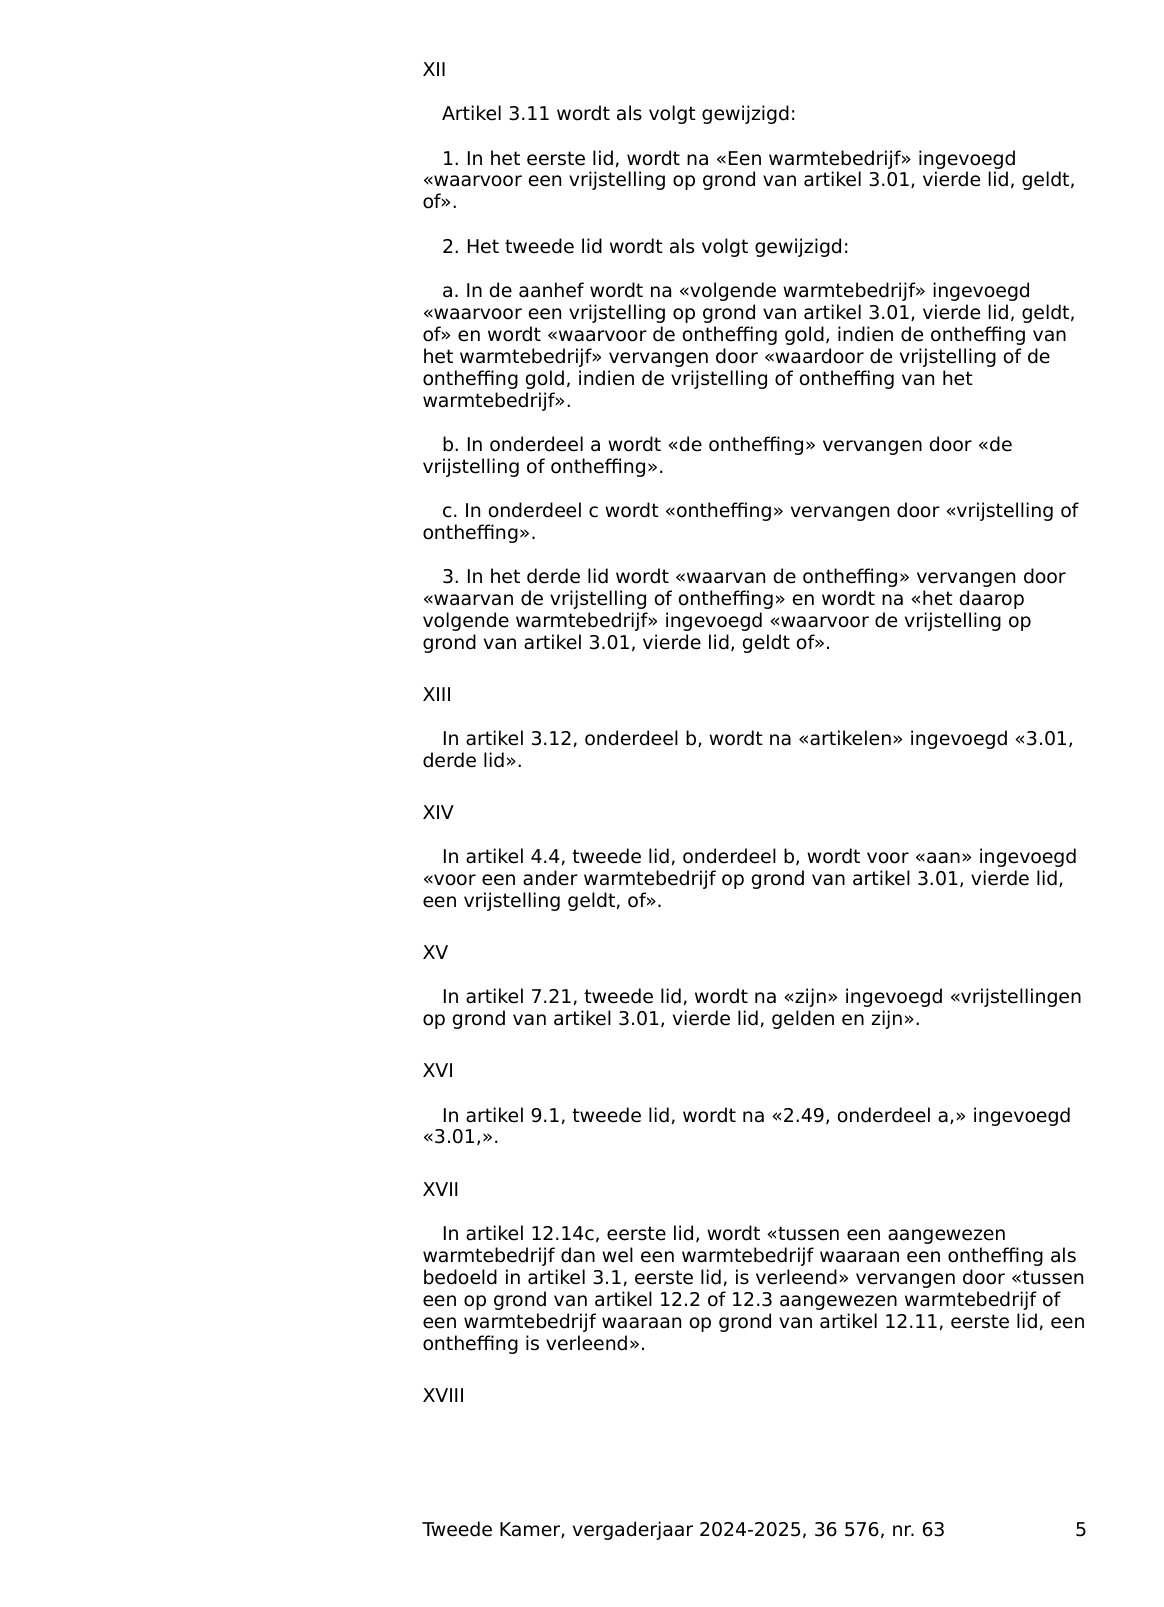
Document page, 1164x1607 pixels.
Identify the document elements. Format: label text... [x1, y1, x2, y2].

text a. In de aanhef wordt na «volgende warmtebedrijf» ingevoegd «waarvoor een vrijstelling op grond van artikel 3.01, vierde lid, geldt, of» en wordt «waarvoor de ontheffing gold, indien de ontheffing van het warmtebedrijf» vervangen door «waardoor de vrijstelling of de ontheffing gold, indien de vrijstelling of ontheffing van het warmtebedrijf». [422, 280, 1087, 412]
text In artikel 3.12, onderdeel b, wordt na «artikelen» ingevoegd «3.01, derde lid». [422, 728, 1087, 772]
text 1. In het eerste lid, wordt na «Een warmtebedrijf» ingevoegd «waarvoor een vrijstelling op grond van artikel 3.01, vierde lid, geldt, of». [422, 147, 1087, 213]
subtitle XVIII [422, 1384, 1087, 1406]
subtitle XIV [422, 802, 1087, 824]
text In artikel 12.14c, eerste lid, wordt «tussen een aangewezen warmtebedrijf dan wel een warmtebedrijf waaraan een ontheffing als bedoeld in artikel 3.1, eerste lid, is verleend» vervangen door «tussen een op grond van artikel 12.2 of 12.3 aangewezen warmtebedrijf of een warmtebedrijf waaraan op grond van artikel 12.11, eerste lid, een ontheffing is verleend». [422, 1223, 1087, 1354]
text In artikel 4.4, tweede lid, onderdeel b, wordt voor «aan» ingevoegd «voor een ander warmtebedrijf op grond van artikel 3.01, vierde lid, een vrijstelling geldt, of». [422, 846, 1087, 912]
text In artikel 9.1, tweede lid, wordt na «2.49, onderdeel a,» ingevoegd «3.01,». [422, 1104, 1087, 1148]
text 3. In het derde lid wordt «waarvan de ontheffing» vervangen door «waarvan de vrijstelling of ontheffing» en wordt na «het daarop volgende warmtebedrijf» ingevoegd «waarvoor de vrijstelling op grond van artikel 3.01, vierde lid, geldt of». [422, 566, 1087, 654]
text c. In onderdeel c wordt «ontheffing» vervangen door «vrijstelling of ontheffing». [422, 500, 1087, 544]
subtitle XVII [422, 1178, 1087, 1200]
subtitle XVI [422, 1060, 1087, 1082]
subtitle XII [422, 59, 1087, 81]
subtitle XIII [422, 684, 1087, 706]
text Artikel 3.11 wordt als volgt gewijzigd: [422, 103, 1087, 125]
text 2. Het tweede lid wordt als volgt gewijzigd: [422, 236, 1087, 257]
text b. In onderdeel a wordt «de ontheffing» vervangen door «de vrijstelling of ontheffing». [422, 434, 1087, 478]
text In artikel 7.21, tweede lid, wordt na «zijn» ingevoegd «vrijstellingen op grond van artikel 3.01, vierde lid, gelden en zijn». [422, 986, 1087, 1030]
subtitle XV [422, 942, 1087, 964]
